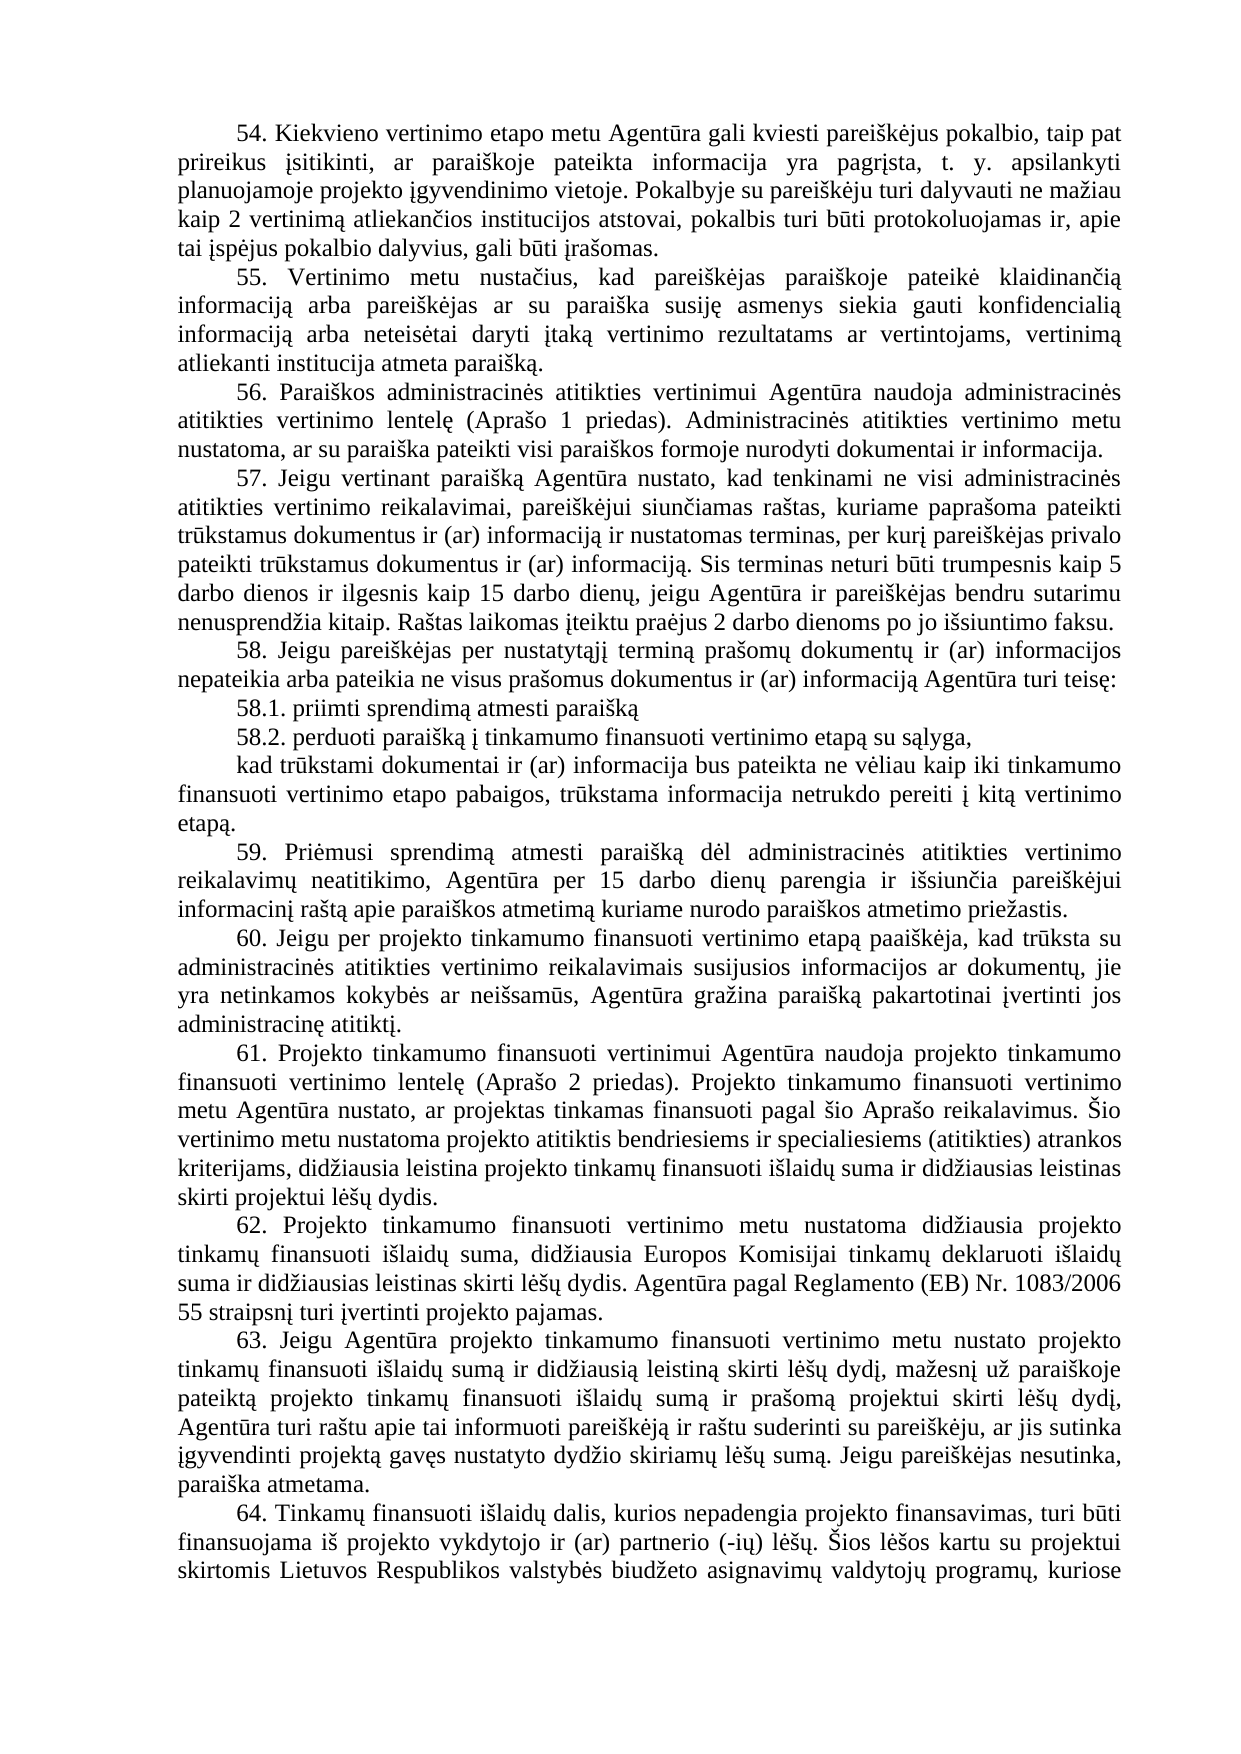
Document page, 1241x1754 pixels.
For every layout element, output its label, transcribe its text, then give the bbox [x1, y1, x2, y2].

text 58. Jeigu pareiškėjas per nustatytąjį terminą prašomų dokumentų ir (ar) informacijos nepateikia arba pateikia ne visus prašomus dokumentus ir (ar) informaciją Agentūra turi teisę: [177, 636, 1122, 693]
text 63. Jeigu Agentūra projekto tinkamumo finansuoti vertinimo metu nustato projekto tinkamų finansuoti išlaidų sumą ir didžiausią leistiną skirti lėšų dydį, mažesnį už paraiškoje pateiktą projekto tinkamų finansuoti išlaidų sumą ir prašomą projektui skirti lėšų dydį, Agentūra turi raštu apie tai informuoti pareiškėją ir raštu suderinti su pareiškėju, ar jis sutinka įgyvendinti projektą gavęs nustatyto dydžio skiriamų lėšų sumą. Jeigu pareiškėjas nesutinka, paraiška atmetama. [177, 1326, 1122, 1498]
text 54. Kiekvieno vertinimo etapo metu Agentūra gali kviesti pareiškėjus pokalbio, taip pat prireikus įsitikinti, ar paraiškoje pateikta informacija yra pagrįsta, t. y. apsilankyti planuojamoje projekto įgyvendinimo vietoje. Pokalbyje su pareiškėju turi dalyvauti ne mažiau kaip 2 vertinimą atliekančios institucijos atstovai, pokalbis turi būti protokoluojamas ir, apie tai įspėjus pokalbio dalyvius, gali būti įrašomas. [177, 118, 1122, 262]
text 56. Paraiškos administracinės atitikties vertinimui Agentūra naudoja administracinės atitikties vertinimo lentelę (Aprašo 1 priedas). Administracinės atitikties vertinimo metu nustatoma, ar su paraiška pateikti visi paraiškos formoje nurodyti dokumentai ir informacija. [177, 377, 1122, 463]
text 61. Projekto tinkamumo finansuoti vertinimui Agentūra naudoja projekto tinkamumo finansuoti vertinimo lentelę (Aprašo 2 priedas). Projekto tinkamumo finansuoti vertinimo metu Agentūra nustato, ar projektas tinkamas finansuoti pagal šio Aprašo reikalavimus. Šio vertinimo metu nustatoma projekto atitiktis bendriesiems ir specialiesiems (atitikties) atrankos kriterijams, didžiausia leistina projekto tinkamų finansuoti išlaidų suma ir didžiausias leistinas skirti projektui lėšų dydis. [177, 1038, 1122, 1211]
text 58.1. priimti sprendimą atmesti paraišką [177, 693, 1122, 722]
text 58.2. perduoti paraišką į tinkamumo finansuoti vertinimo etapą su sąlyga, [177, 722, 1122, 751]
text 62. Projekto tinkamumo finansuoti vertinimo metu nustatoma didžiausia projekto tinkamų finansuoti išlaidų suma, didžiausia Europos Komisijai tinkamų deklaruoti išlaidų suma ir didžiausias leistinas skirti lėšų dydis. Agentūra pagal Reglamento (EB) Nr. 1083/2006 55 straipsnį turi įvertinti projekto pajamas. [177, 1211, 1122, 1326]
text 60. Jeigu per projekto tinkamumo finansuoti vertinimo etapą paaiškėja, kad trūksta su administracinės atitikties vertinimo reikalavimais susijusios informacijos ar dokumentų, jie yra netinkamos kokybės ar neišsamūs, Agentūra gražina paraišką pakartotinai įvertinti jos administracinę atitiktį. [177, 923, 1122, 1038]
text 59. Priėmusi sprendimą atmesti paraišką dėl administracinės atitikties vertinimo reikalavimų neatitikimo, Agentūra per 15 darbo dienų parengia ir išsiunčia pareiškėjui informacinį raštą apie paraiškos atmetimą kuriame nurodo paraiškos atmetimo priežastis. [177, 837, 1122, 923]
text 57. Jeigu vertinant paraišką Agentūra nustato, kad tenkinami ne visi administracinės atitikties vertinimo reikalavimai, pareiškėjui siunčiamas raštas, kuriame paprašoma pateikti trūkstamus dokumentus ir (ar) informaciją ir nustatomas terminas, per kurį pareiškėjas privalo pateikti trūkstamus dokumentus ir (ar) informaciją. Sis terminas neturi būti trumpesnis kaip 5 darbo dienos ir ilgesnis kaip 15 darbo dienų, jeigu Agentūra ir pareiškėjas bendru sutarimu nenusprendžia kitaip. Raštas laikomas įteiktu praėjus 2 darbo dienoms po jo išsiuntimo faksu. [177, 463, 1122, 636]
text 64. Tinkamų finansuoti išlaidų dalis, kurios nepadengia projekto finansavimas, turi būti finansuojama iš projekto vykdytojo ir (ar) partnerio (-ių) lėšų. Šios lėšos kartu su projektui skirtomis Lietuvos Respublikos valstybės biudžeto asignavimų valdytojų programų, kuriose [177, 1498, 1122, 1584]
text kad trūkstami dokumentai ir (ar) informacija bus pateikta ne vėliau kaip iki tinkamumo finansuoti vertinimo etapo pabaigos, trūkstama informacija netrukdo pereiti į kitą vertinimo etapą. [177, 751, 1122, 837]
text 55. Vertinimo metu nustačius, kad pareiškėjas paraiškoje pateikė klaidinančią informaciją arba pareiškėjas ar su paraiška susiję asmenys siekia gauti konfidencialią informaciją arba neteisėtai daryti įtaką vertinimo rezultatams ar vertintojams, vertinimą atliekanti institucija atmeta paraišką. [177, 262, 1122, 377]
